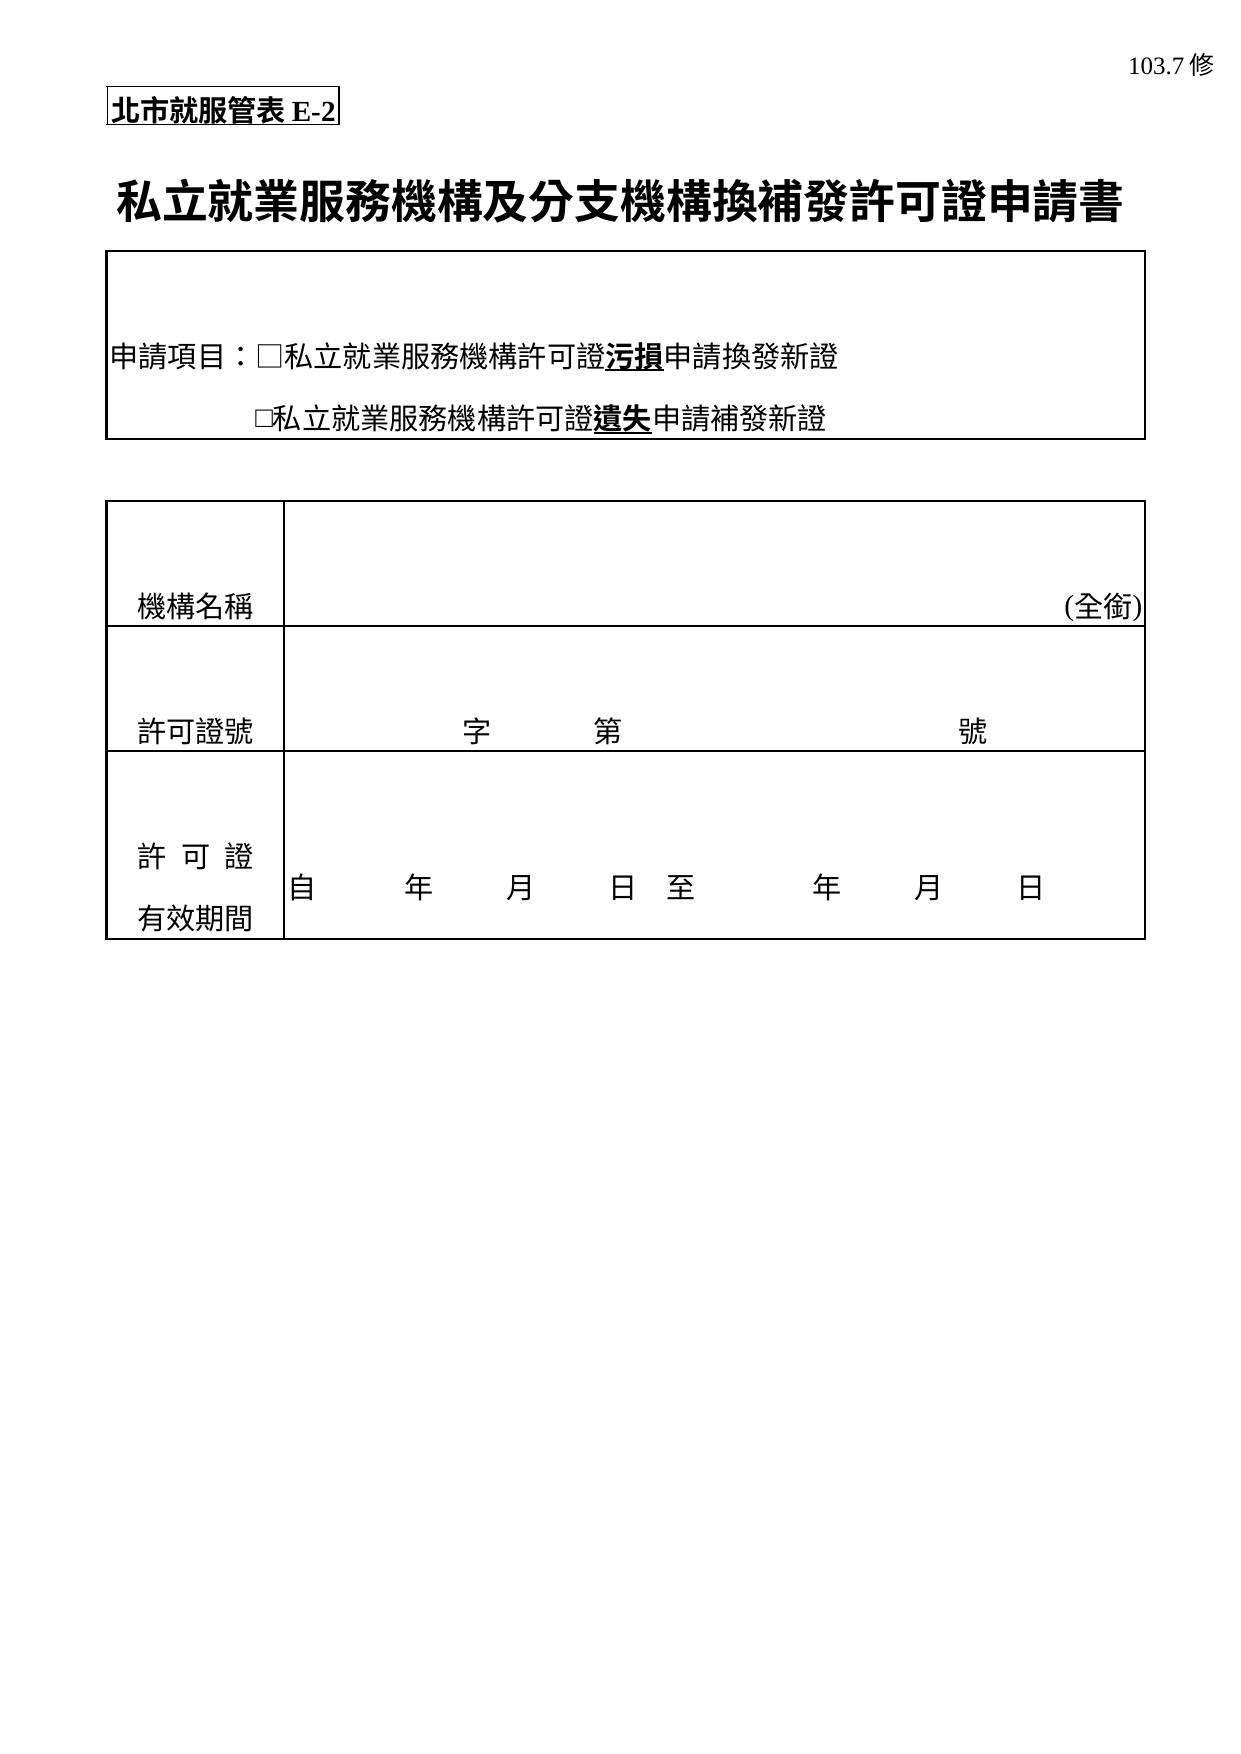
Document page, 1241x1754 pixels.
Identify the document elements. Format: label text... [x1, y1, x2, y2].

table_cell 自 年 月 日 至 年 月 日 [285, 752, 1144, 938]
table_header 申請項目：□私立就業服務機構許可證污損申請換發新證 □私立就業服務機構許可證遺失申請補發新證 [108, 252, 1144, 438]
text 北市就服管表E-2 [108, 87, 338, 124]
table_header 機構名稱 [108, 502, 283, 625]
text 私立就業服務機構及分支機構換補發許可證申請書 [106, 125, 1134, 250]
table_cell 許可證號 [108, 627, 283, 750]
table_header (全銜) [285, 502, 1144, 625]
table_cell 字 第 號 [285, 627, 1144, 750]
text [1113, 82, 1229, 86]
text 103.7修 [1113, 46, 1229, 82]
table_cell 許 可 證 有效期間 [108, 752, 283, 938]
